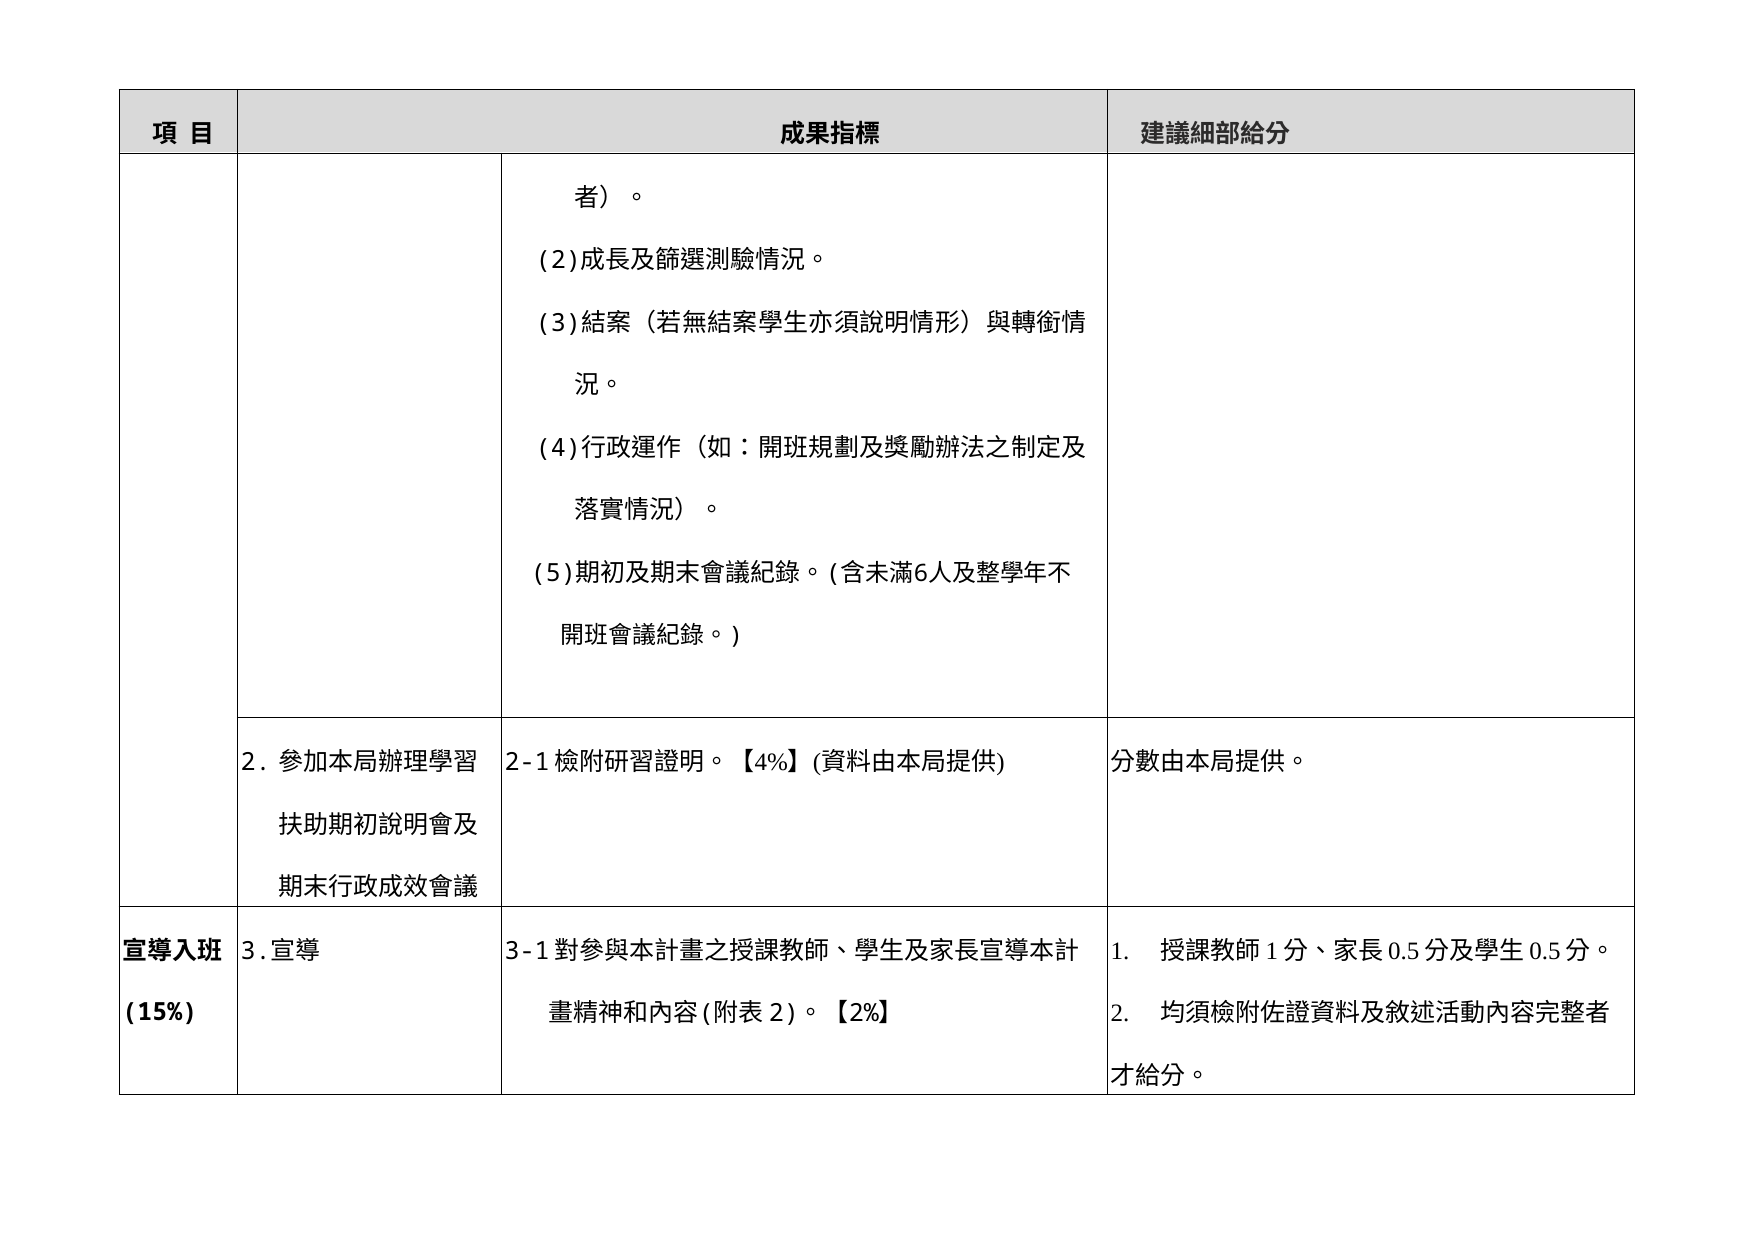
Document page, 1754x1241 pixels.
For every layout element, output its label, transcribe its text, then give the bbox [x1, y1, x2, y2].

table_cell [120, 154, 237, 906]
table_cell 宣導入班 (15%) [120, 907, 237, 1094]
table_cell 3.宣導 [238, 907, 501, 1094]
table_cell 3-1對參與本計畫之授課教師、學生及家長宣導本計畫精神和內容(附表2)。【2%】 [502, 907, 1107, 1094]
table_cell 分數由本局提供。 [1108, 718, 1634, 906]
table_header 項 目 [120, 90, 237, 152]
table_cell 者）。 (2)成長及篩選測驗情況。 (3)結案（若無結案學生亦須說明情形）與轉銜情況。 (4)行政運作（如：開班規劃及獎勵辦法之制定及落實情況）。 [502, 154, 1107, 717]
table_header 成果指標 [238, 90, 1107, 152]
table_cell 參加本局辦理學習扶助期初說明會及期末行政成效會議 [238, 718, 501, 906]
table_header (5)期初及期末會議紀錄。(含未滿6人及整學年不開班會議紀錄。) [505, 530, 1104, 654]
table_cell [1108, 154, 1634, 717]
table_cell 授課教師1分、家長0.5分及學生0.5分。 均須檢附佐證資料及敘述活動內容完整者才給分。 [1108, 907, 1634, 1094]
table_header 建議細部給分 [1108, 90, 1634, 152]
table_cell 2-1檢附研習證明。【4%】(資料由本局提供) [502, 718, 1107, 906]
table_cell [238, 154, 501, 717]
